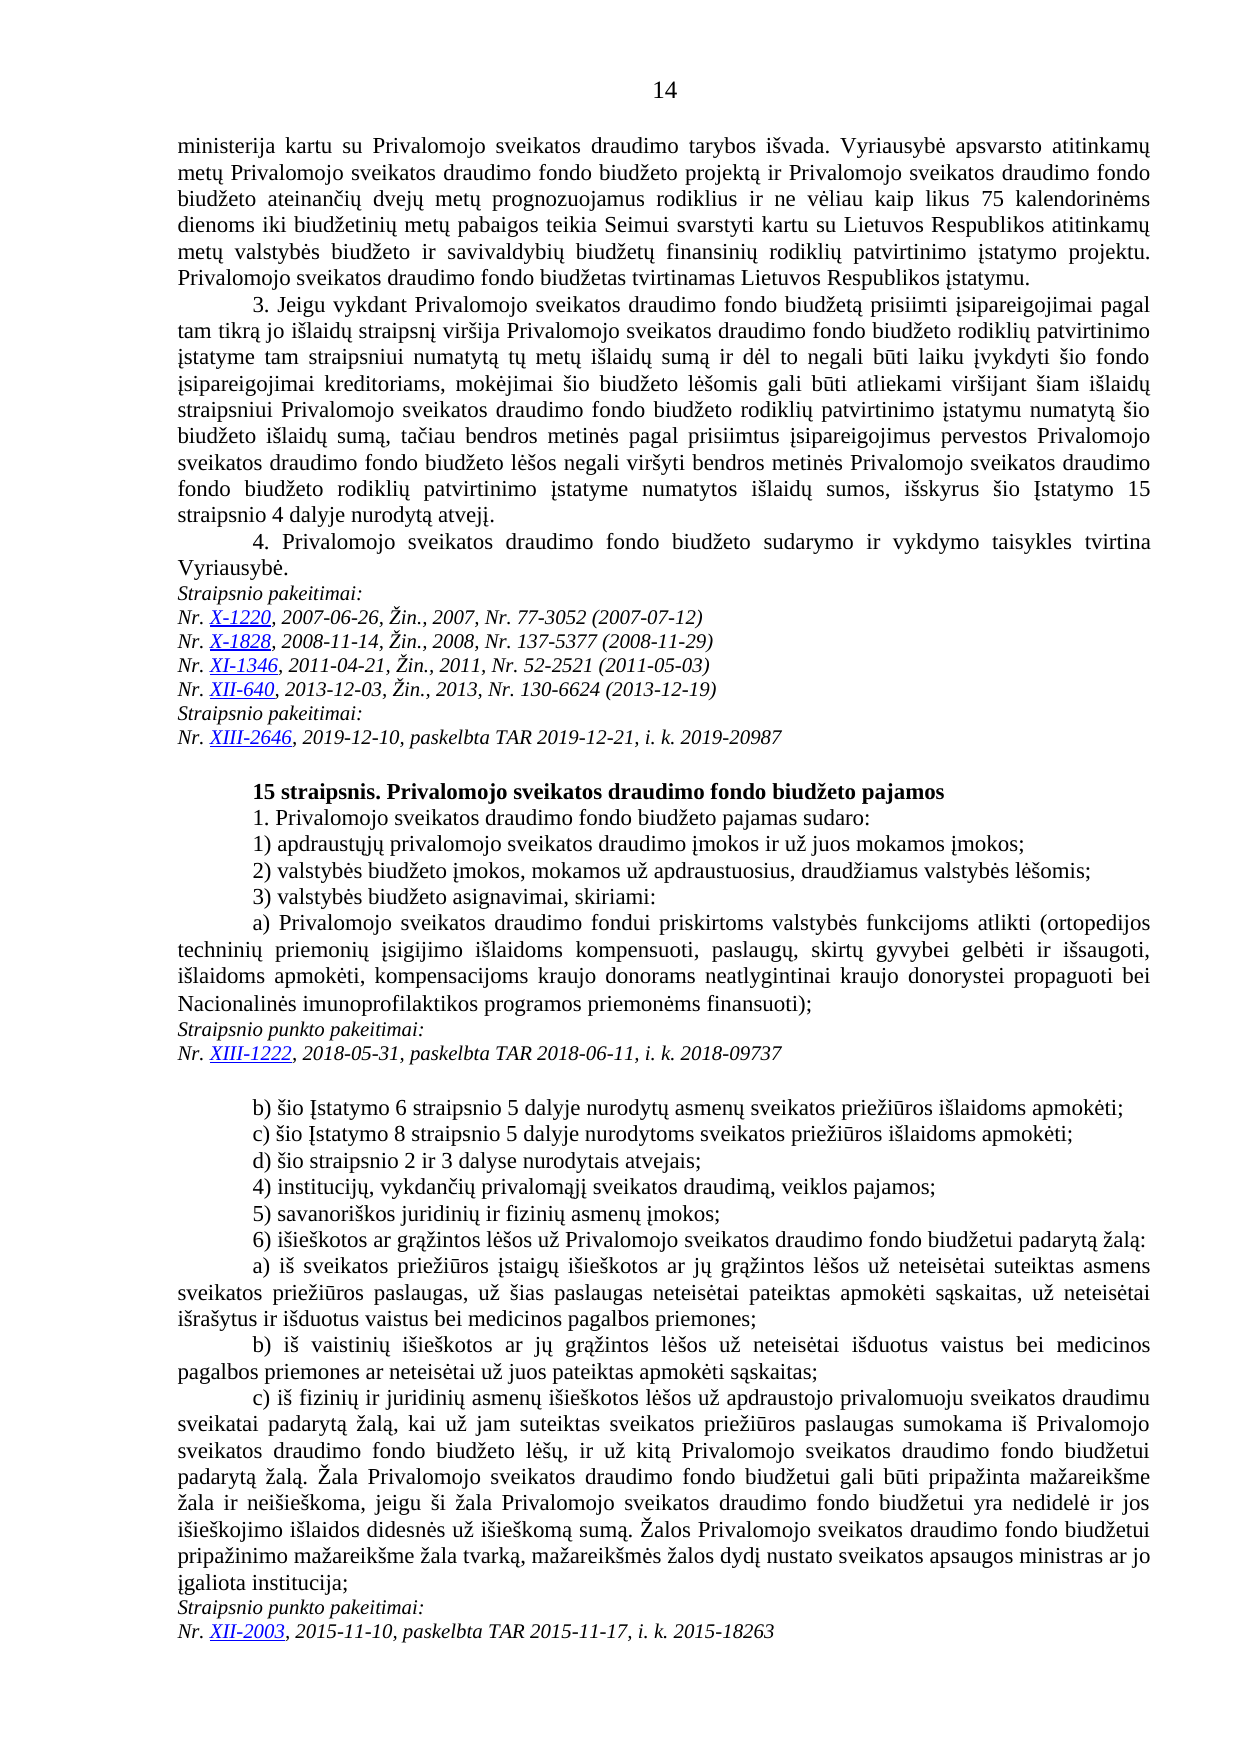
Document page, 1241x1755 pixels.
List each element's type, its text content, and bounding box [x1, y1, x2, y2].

text c) iš fizinių ir juridinių asmenų išieškotos lėšos už apdraustojo privalomuoju sveikatos draudimu sveikatai padarytą žalą, kai už jam suteiktas sveikatos priežiūros paslaugas sumokama iš Privalomojo sveikatos draudimo fondo biudžeto lėšų, ir už kitą Privalomojo sveikatos draudimo fondo biudžetui padarytą žalą. Žala Privalomojo sveikatos draudimo fondo biudžetui gali būti pripažinta mažareikšme žala ir neišieškoma, jeigu ši žala Privalomojo sveikatos draudimo fondo biudžetui yra nedidelė ir jos išieškojimo išlaidos didesnės už išieškomą sumą. Žalos Privalomojo sveikatos draudimo fondo biudžetui pripažinimo mažareikšme žala tvarką, mažareikšmės žalos dydį nustato sveikatos apsaugos ministras ar jo įgaliota institucija; [177, 1384, 1152, 1595]
text 4. Privalomojo sveikatos draudimo fondo biudžeto sudarymo ir vykdymo taisykles tvirtina Vyriausybė. [177, 528, 1152, 581]
text Nr. XIII-2646, 2019-12-10, paskelbta TAR 2019-12-21, i. k. 2019-20987 [177, 725, 1152, 749]
text 6) išieškotos ar grąžintos lėšos už Privalomojo sveikatos draudimo fondo biudžetui padarytą žalą: [177, 1226, 1152, 1252]
text 5) savanoriškos juridinių ir fizinių asmenų įmokos; [177, 1199, 1152, 1226]
text Nr. XII-2003, 2015-11-10, paskelbta TAR 2015-11-17, i. k. 2015-18263 [177, 1619, 1152, 1643]
text a) iš sveikatos priežiūros įstaigų išieškotos ar jų grąžintos lėšos už neteisėtai suteiktas asmens sveikatos priežiūros paslaugas, už šias paslaugas neteisėtai pateiktas apmokėti sąskaitas, už neteisėtai išrašytus ir išduotus vaistus bei medicinos pagalbos priemones; [177, 1252, 1152, 1331]
text Straipsnio pakeitimai: [177, 581, 1152, 604]
text Straipsnio punkto pakeitimai: [177, 1595, 1152, 1619]
text a) Privalomojo sveikatos draudimo fondui priskirtoms valstybės funkcijoms atlikti (ortopedijos techninių priemonių įsigijimo išlaidoms kompensuoti, paslaugų, skirtų gyvybei gelbėti ir išsaugoti, išlaidoms apmokėti, kompensacijoms kraujo donorams neatlygintinai kraujo donorystei propaguoti bei Nacionalinės imunoprofilaktikos programos priemonėms finansuoti); [177, 909, 1152, 1017]
text d) šio straipsnio 2 ir 3 dalyse nurodytais atvejais; [177, 1147, 1152, 1173]
text ministerija kartu su Privalomojo sveikatos draudimo tarybos išvada. Vyriausybė apsvarsto atitinkamų metų Privalomojo sveikatos draudimo fondo biudžeto projektą ir Privalomojo sveikatos draudimo fondo biudžeto ateinančių dvejų metų prognozuojamus rodiklius ir ne vėliau kaip likus 75 kalendorinėms dienoms iki biudžetinių metų pabaigos teikia Seimui svarstyti kartu su Lietuvos Respublikos atitinkamų metų valstybės biudžeto ir savivaldybių biudžetų finansinių rodiklių patvirtinimo įstatymo projektu. Privalomojo sveikatos draudimo fondo biudžetas tvirtinamas Lietuvos Respublikos įstatymu. [177, 132, 1152, 291]
text Nr. XI-1346, 2011-04-21, Žin., 2011, Nr. 52-2521 (2011-05-03) [177, 653, 1152, 677]
text Nr. XII-640, 2013-12-03, Žin., 2013, Nr. 130-6624 (2013-12-19) [177, 677, 1152, 701]
text c) šio Įstatymo 8 straipsnio 5 dalyje nurodytoms sveikatos priežiūros išlaidoms apmokėti; [177, 1121, 1152, 1147]
text 3) valstybės biudžeto asignavimai, skiriami: [177, 883, 1152, 909]
text Nr. X-1828, 2008-11-14, Žin., 2008, Nr. 137-5377 (2008-11-29) [177, 629, 1152, 653]
text 2) valstybės biudžeto įmokos, mokamos už apdraustuosius, draudžiamus valstybės lėšomis; [177, 857, 1152, 883]
text b) šio Įstatymo 6 straipsnio 5 dalyje nurodytų asmenų sveikatos priežiūros išlaidoms apmokėti; [177, 1094, 1152, 1121]
text b) iš vaistinių išieškotos ar jų grąžintos lėšos už neteisėtai išduotus vaistus bei medicinos pagalbos priemones ar neteisėtai už juos pateiktas apmokėti sąskaitas; [177, 1331, 1152, 1384]
text 3. Jeigu vykdant Privalomojo sveikatos draudimo fondo biudžetą prisiimti įsipareigojimai pagal tam tikrą jo išlaidų straipsnį viršija Privalomojo sveikatos draudimo fondo biudžeto rodiklių patvirtinimo įstatyme tam straipsniui numatytą tų metų išlaidų sumą ir dėl to negali būti laiku įvykdyti šio fondo įsipareigojimai kreditoriams, mokėjimai šio biudžeto lėšomis gali būti atliekami viršijant šiam išlaidų straipsniui Privalomojo sveikatos draudimo fondo biudžeto rodiklių patvirtinimo įstatymu numatytą šio biudžeto išlaidų sumą, tačiau bendros metinės pagal prisiimtus įsipareigojimus pervestos Privalomojo sveikatos draudimo fondo biudžeto lėšos negali viršyti bendros metinės Privalomojo sveikatos draudimo fondo biudžeto rodiklių patvirtinimo įstatyme numatytos išlaidų sumos, išskyrus šio Įstatymo 15 straipsnio 4 dalyje nurodytą atvejį. [177, 291, 1152, 528]
text 4) institucijų, vykdančių privalomąjį sveikatos draudimą, veiklos pajamos; [177, 1173, 1152, 1199]
text 15 straipsnis. Privalomojo sveikatos draudimo fondo biudžeto pajamos [177, 778, 1152, 804]
text Straipsnio pakeitimai: [177, 701, 1152, 725]
text Nr. XIII-1222, 2018-05-31, paskelbta TAR 2018-06-11, i. k. 2018-09737 [177, 1041, 1152, 1065]
text 1. Privalomojo sveikatos draudimo fondo biudžeto pajamas sudaro: [177, 804, 1152, 830]
text 1) apdraustųjų privalomojo sveikatos draudimo įmokos ir už juos mokamos įmokos; [177, 830, 1152, 857]
text Nr. X-1220, 2007-06-26, Žin., 2007, Nr. 77-3052 (2007-07-12) [177, 604, 1152, 629]
text Straipsnio punkto pakeitimai: [177, 1017, 1152, 1041]
